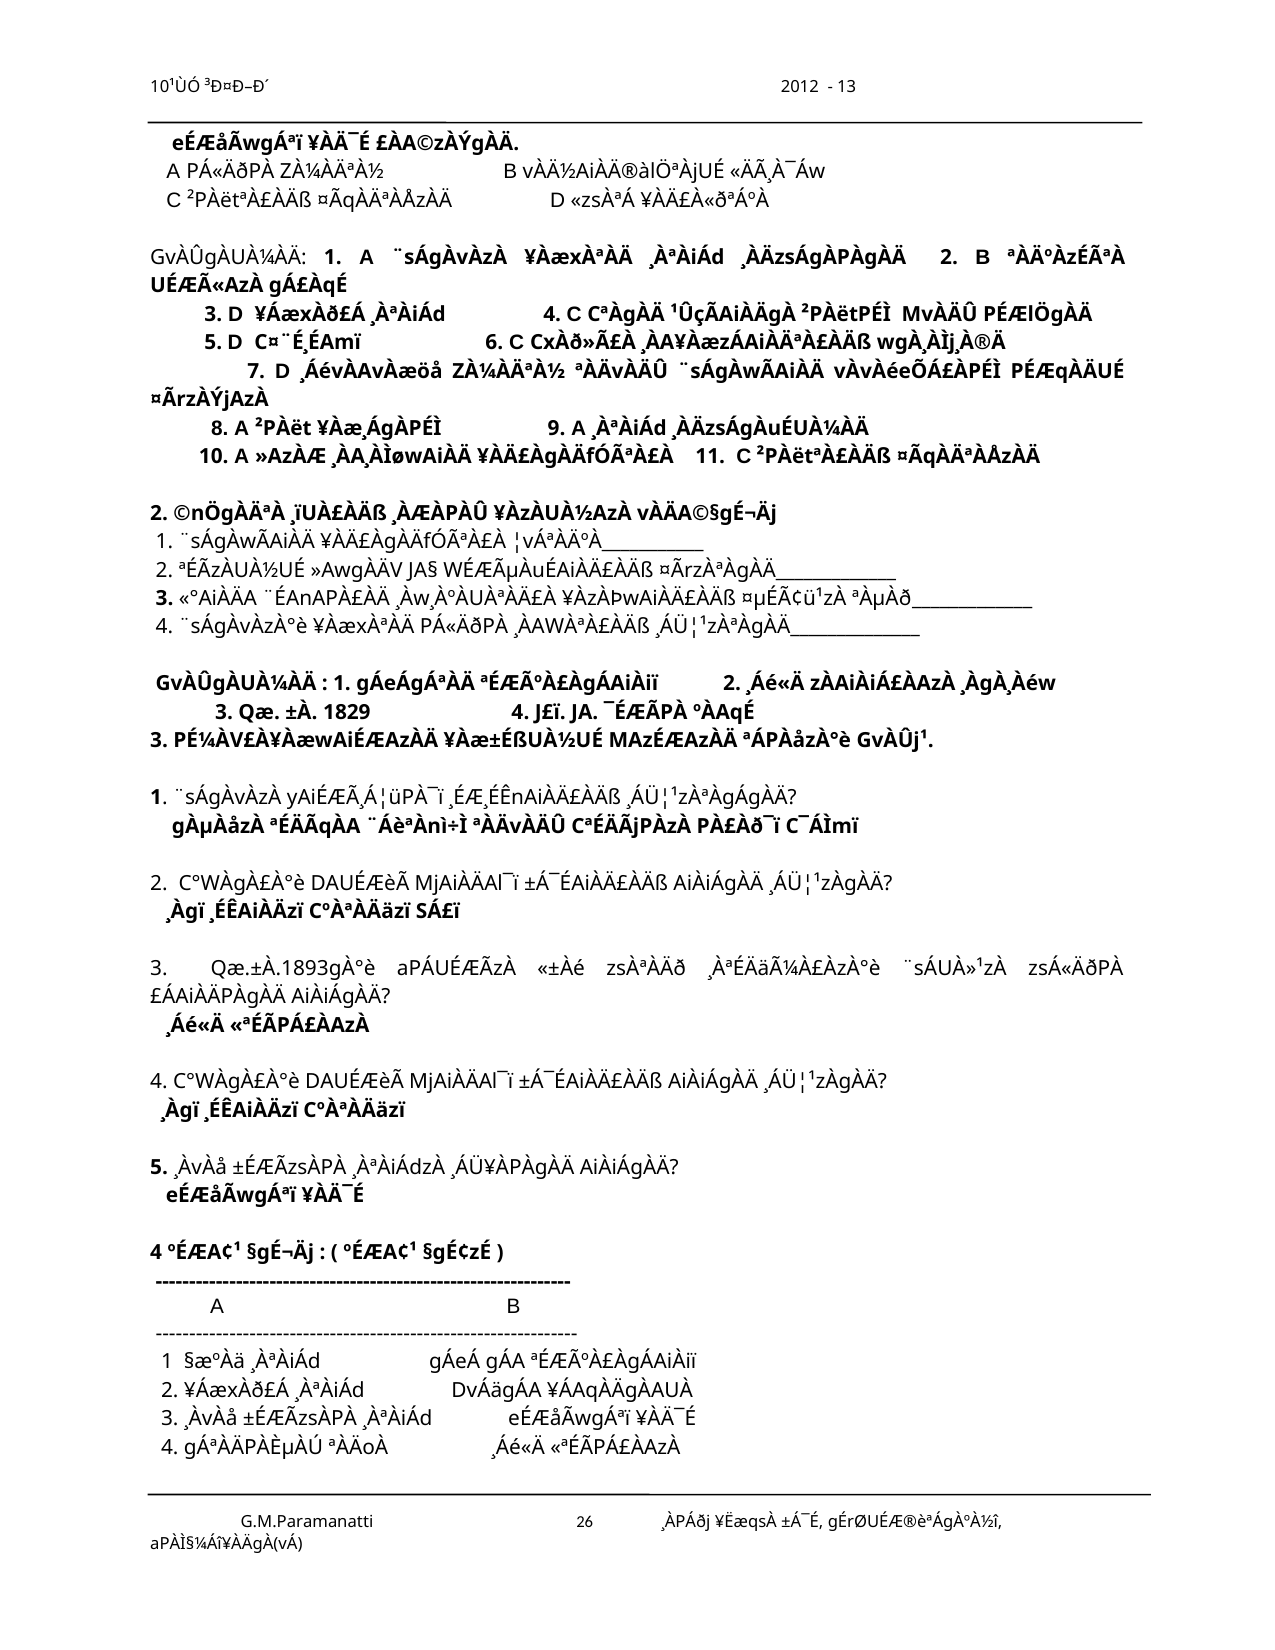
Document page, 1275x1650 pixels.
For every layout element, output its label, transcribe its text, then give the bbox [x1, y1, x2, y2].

text 3. «°AiÀÄA ¨ÉAnAPÀ£ÀÄ ¸Àw¸ÀºÀUÀªÀÄ£À ¥ÀzÀÞwAiÀÄ£ÀÄß ¤µÉÃ¢ü¹zÀ ªÀµÀð_____________ [150, 583, 1125, 612]
text eÉÆåÃwgÁªï ¥ÀÄ¯É [150, 1180, 1125, 1209]
text 1. ¨sÁgÀvÀzÀ yAiÉÆÃ¸Á¦üPÀ¯ï ¸ÉÆ¸ÉÊnAiÀÄ£ÀÄß ¸ÁÜ¦¹zÀªÀgÁgÀÄ? [150, 782, 1125, 811]
text 8. A ²PÀët ¥Àæ¸ÁgÀPÉÌ 9. A ¸ÀªÀiÁd ¸ÀÄzsÁgÀuÉUÀ¼ÀÄ [150, 413, 1125, 441]
text 5. ¸ÀvÀå ±ÉÆÃzsÀPÀ ¸ÀªÀiÁdzÀ ¸ÁÜ¥ÀPÀgÀÄ AiÀiÁgÀÄ? [150, 1152, 1125, 1180]
text 3. PÉ¼ÀV£À¥ÀæwAiÉÆAzÀÄ ¥Àæ±ÉßUÀ½UÉ MAzÉÆAzÀÄ ªÁPÀåzÀ°è GvÀÛj¹. [150, 725, 1125, 754]
text -------------------------------------------------------------- [150, 1266, 1125, 1294]
text 1. ¨sÁgÀwÃAiÀÄ ¥ÀÄ£ÀgÀÄfÓÃªÀ£À ¦vÁªÀÄºÀ___________ [150, 526, 1125, 555]
text 4. C°WÀgÀ£À°è DAUÉÆèÃ MjAiÀÄAl¯ï ±Á¯ÉAiÀÄ£ÀÄß AiÀiÁgÀÄ ¸ÁÜ¦¹zÀgÀÄ? [150, 1067, 1125, 1095]
text 2. ¥ÁæxÀð£Á ¸ÀªÀiÁd DvÁägÁA ¥ÁAqÀÄgÀAUÀ [150, 1375, 1125, 1403]
text ¸Àgï ¸ÉÊAiÀÄzï CºÀªÀÄäzï [150, 1095, 1125, 1123]
text eÉÆåÃwgÁªï ¥ÀÄ¯É £ÀA©zÀÝgÀÄ. [150, 128, 1125, 157]
text gÀµÀåzÀ ªÉÄÃqÀA ¨ÁèªÀnì÷Ì ªÀÄvÀÄÛ CªÉÄÃjPÀzÀ PÀ£Àð¯ï C¯ÁÌmï [150, 811, 1125, 839]
text 1 §æºÀä ¸ÀªÀiÁd gÁeÁ gÁA ªÉÆÃºÀ£ÀgÁAiÀiï [150, 1347, 1125, 1375]
text GvÀÛgÀUÀ¼ÀÄ : 1. gÁeÁgÁªÀÄ ªÉÆÃºÀ£ÀgÁAiÀiï 2. ¸Áé«Ä zÀAiÀiÁ£ÀAzÀ ¸ÀgÀ¸Àéw [150, 668, 1125, 697]
text C ²PÀëtªÀ£ÀÄß ¤ÃqÀÄªÀÅzÀÄ D «zsÀªÁ ¥ÀÄ£À«ðªÁºÀ [150, 185, 1125, 213]
text A PÁ«ÄðPÀ ZÀ¼ÀÄªÀ½ B vÀÄ½AiÀÄ®àlÖªÀjUÉ «ÄÃ¸À¯Áw [150, 157, 1125, 185]
text 3. Qæ.±À.1893gÀ°è aPÁUÉÆÃzÀ «±Àé zsÀªÀÄð ¸ÀªÉÄäÃ¼À£ÀzÀ°è ¨sÁUÀ»¹zÀ zsÁ«ÄðPÀ £ÁAiÀÄPÀgÀÄ AiÀiÁgÀÄ? [150, 953, 1125, 1010]
text --------------------------------------------------------------- [150, 1318, 1125, 1347]
text 2. ªÉÃzÀUÀ½UÉ »AwgÀÄV JA§ WÉÆÃµÀuÉAiÀÄ£ÀÄß ¤ÃrzÀªÀgÀÄ_____________ [150, 555, 1125, 583]
text 2. ©nÖgÀÄªÀ ¸ïUÀ£ÀÄß ¸ÀÆÀPÀÛ ¥ÀzÀUÀ½AzÀ vÀÄA©§gÉ¬Äj [150, 498, 1125, 526]
text 4. ¨sÁgÀvÀzÀ°è ¥ÀæxÀªÀÄ PÁ«ÄðPÀ ¸ÀAWÀªÀ£ÀÄß ¸ÁÜ¦¹zÀªÀgÀÄ______________ [150, 612, 1125, 640]
text 5. D C¤¨É¸ÉAmï 6. C CxÀð»Ã£À ¸ÀA¥ÀæzÁAiÀÄªÀ£ÀÄß wgÀ¸ÀÌj¸À®Ä [150, 327, 1125, 356]
text ¸Áé«Ä «ªÉÃPÁ£ÀAzÀ [150, 1010, 1125, 1038]
text 4 ºÉÆA¢¹ §gÉ¬Äj : ( ºÉÆA¢¹ §gÉ¢zÉ ) [150, 1237, 1125, 1266]
text ¸Àgï ¸ÉÊAiÀÄzï CºÀªÀÄäzï SÁ£ï [150, 896, 1125, 924]
text A B [150, 1294, 1125, 1318]
text 3. D ¥ÁæxÀð£Á ¸ÀªÀiÁd 4. C CªÀgÀÄ ¹ÛçÃAiÀÄgÀ ²PÀëtPÉÌ MvÀÄÛ PÉÆlÖgÀÄ [150, 299, 1125, 327]
text 3. Qæ. ±À. 1829 4. J£ï. JA. ¯ÉÆÃPÀ ºÀAqÉ [150, 697, 1125, 725]
text 4. gÁªÀÄPÀÈµÀÚ ªÀÄoÀ ¸Áé«Ä «ªÉÃPÁ£ÀAzÀ [150, 1432, 1125, 1460]
text GvÀÛgÀUÀ¼ÀÄ: 1. A ¨sÁgÀvÀzÀ ¥ÀæxÀªÀÄ ¸ÀªÀiÁd ¸ÀÄzsÁgÀPÀgÀÄ 2. B ªÀÄºÀzÉÃªÀ UÉÆÃ«AzÀ gÁ£ÀqÉ [150, 242, 1125, 299]
text 2. C°WÀgÀ£À°è DAUÉÆèÃ MjAiÀÄAl¯ï ±Á¯ÉAiÀÄ£ÀÄß AiÀiÁgÀÄ ¸ÁÜ¦¹zÀgÀÄ? [150, 868, 1125, 896]
text 3. ¸ÀvÀå ±ÉÆÃzsÀPÀ ¸ÀªÀiÁd eÉÆåÃwgÁªï ¥ÀÄ¯É [150, 1403, 1125, 1432]
text 10. A »AzÀÆ ¸ÀA¸ÀÌøwAiÀÄ ¥ÀÄ£ÀgÀÄfÓÃªÀ£À 11. C ²PÀëtªÀ£ÀÄß ¤ÃqÀÄªÀÅzÀÄ [150, 441, 1125, 469]
text 7. D ¸ÁévÀAvÀæöå ZÀ¼ÀÄªÀ½ ªÀÄvÀÄÛ ¨sÁgÀwÃAiÀÄ vÀvÀéeÕÁ£ÀPÉÌ PÉÆqÀÄUÉ ¤ÃrzÀÝjAzÀ [150, 356, 1125, 413]
